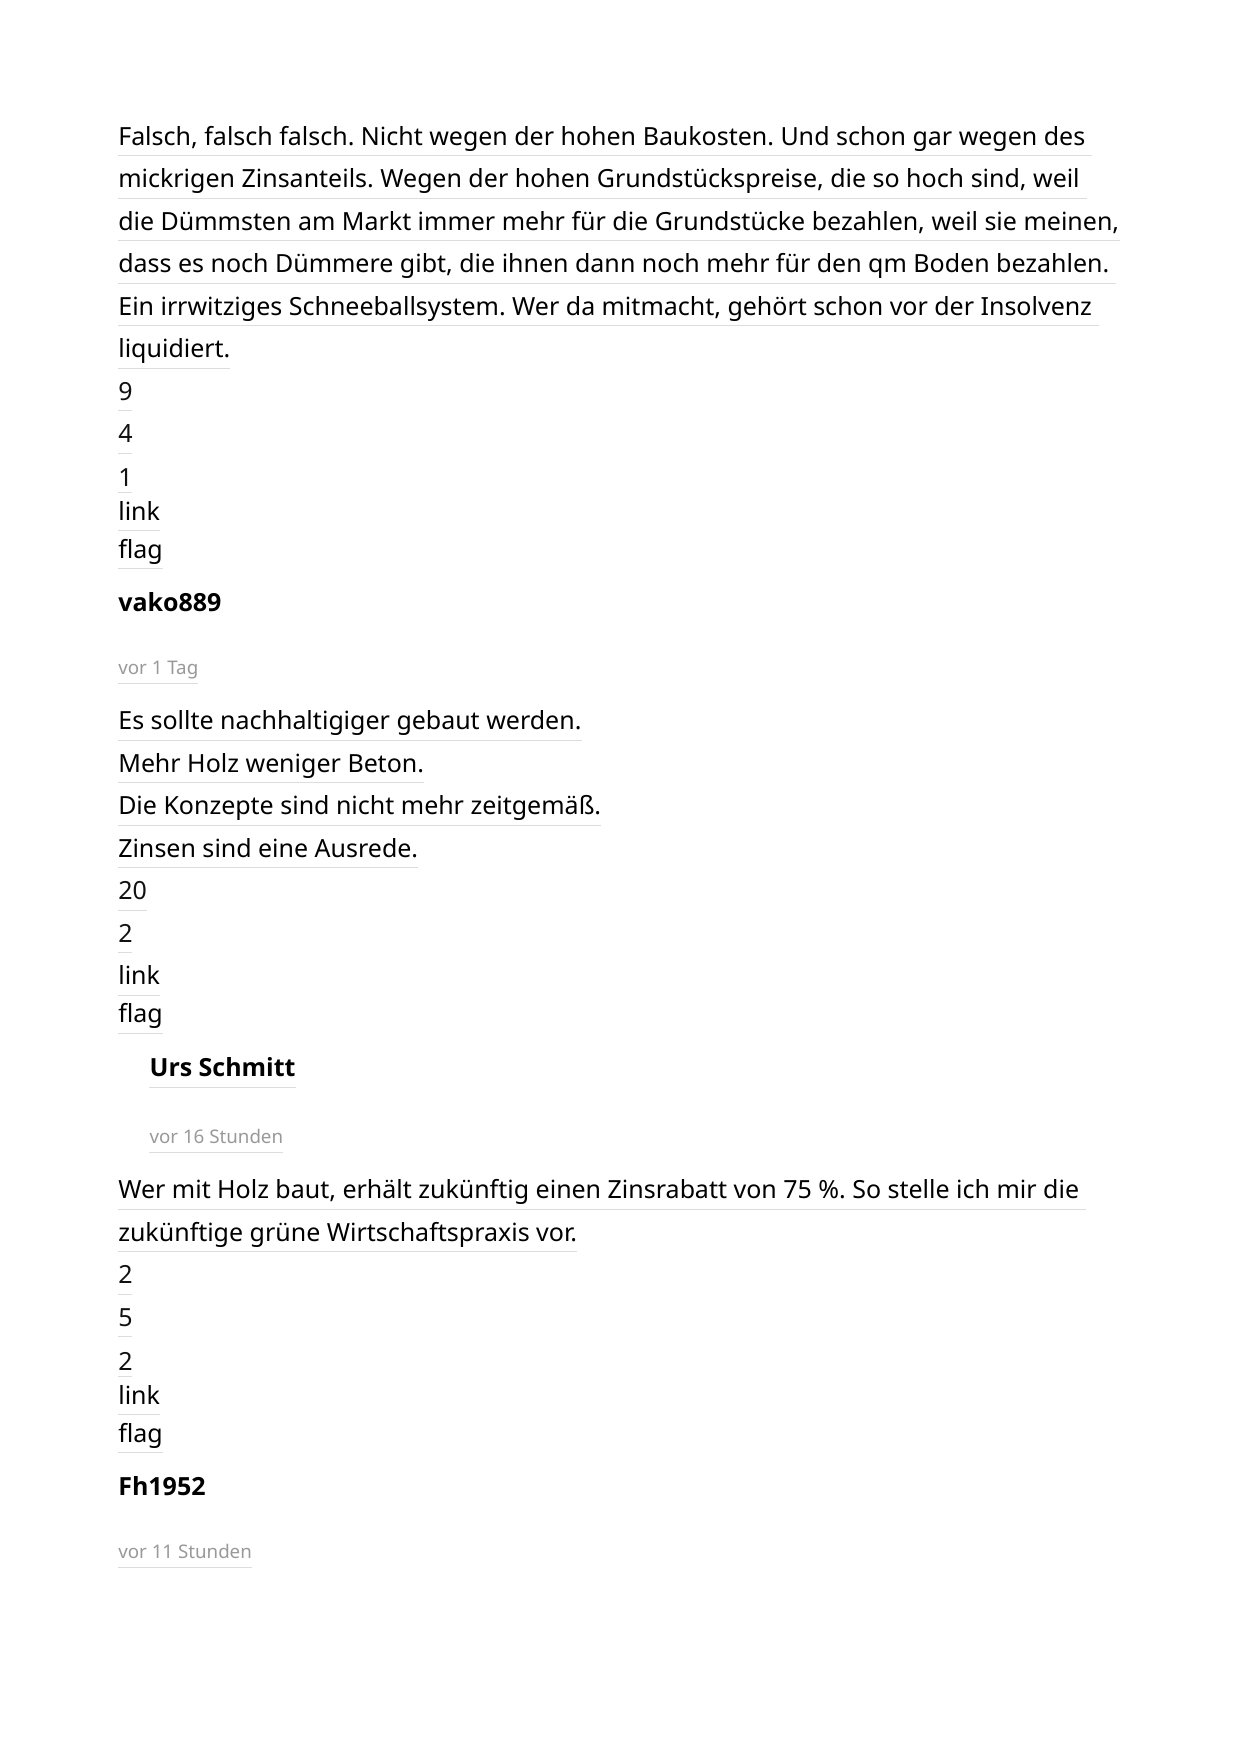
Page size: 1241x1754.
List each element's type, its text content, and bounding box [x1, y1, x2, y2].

text 2 [118, 916, 1122, 953]
text 9 [118, 373, 1122, 411]
text link [118, 493, 1122, 531]
text vor 11 Stunden [118, 1538, 1117, 1568]
text link [118, 1377, 1122, 1415]
text flag [118, 531, 1122, 569]
text Urs Schmitt [149, 1050, 1122, 1088]
text Es sollte nachhaltigiger gebaut werden. Mehr Holz weniger Beton. Die Konzepte sind nicht mehr zeitgemäß. Zinsen sind eine Ausrede. [118, 703, 1122, 868]
text Wer mit Holz baut, erhält zukünftig einen Zinsrabatt von 75 %. So stelle ich mir die zukünftige grüne Wirtschaftspraxis vor. [118, 1172, 1122, 1252]
text 1 [118, 458, 1122, 493]
text Fh1952 [118, 1469, 1122, 1503]
text Falsch, falsch falsch. Nicht wegen der hohen Baukosten. Und schon gar wegen des mickrigen Zinsanteils. Wegen der hohen Grundstückspreise, die so hoch sind, weil die Dümmsten am Markt immer mehr für die Grundstücke bezahlen, weil sie meinen, dass es noch Dümmere gibt, die ihnen dann noch mehr für den qm Boden bezahlen. Ein irrwitziges Schneeballsystem. Wer da mitmacht, gehört schon vor der Insolvenz liquidiert. [118, 118, 1122, 369]
text flag [118, 996, 1122, 1034]
text vako889 [118, 585, 1122, 619]
text 2 [118, 1342, 1122, 1377]
text 2 [118, 1257, 1122, 1295]
text flag [118, 1415, 1122, 1453]
text vor 1 Tag [118, 654, 1117, 684]
text 4 [118, 416, 1122, 454]
text link [118, 958, 1122, 996]
text 20 [118, 873, 1122, 911]
text vor 16 Stunden [149, 1123, 1117, 1153]
text 5 [118, 1299, 1122, 1337]
